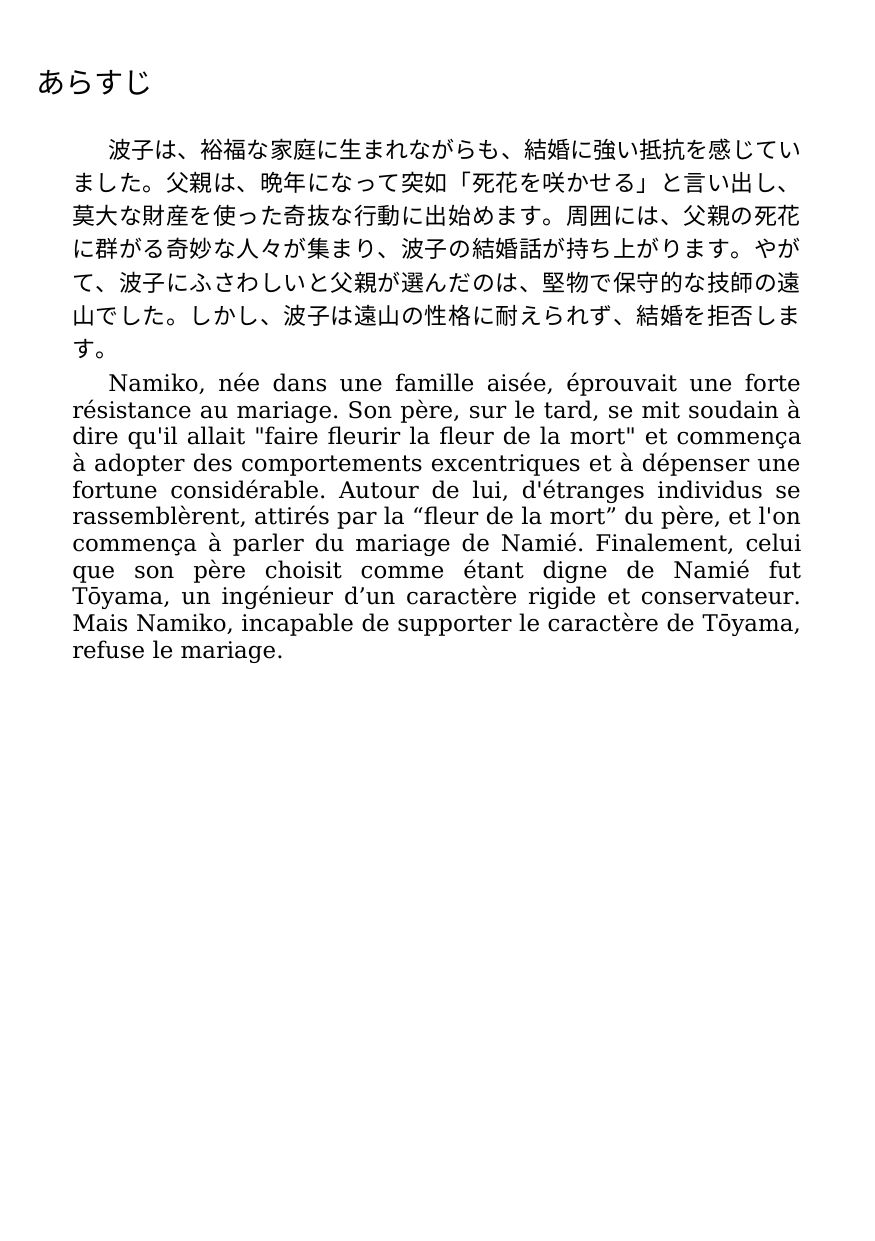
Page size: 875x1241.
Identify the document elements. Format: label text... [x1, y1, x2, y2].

text 波子は、裕福な家庭に生まれながらも、結婚に強い抵抗を感じていました。父親は、晩年になって突如「死花を咲かせる」と言い出し、莫大な財産を使った奇抜な行動に出始めます。周囲には、父親の死花に群がる奇妙な人々が集まり、波子の結婚話が持ち上がります。やがて、波子にふさわしいと父親が選んだのは、堅物で保守的な技師の遠山でした。しかし、波子は遠山の性格に耐えられず、結婚を拒否します。 [72, 132, 802, 364]
text Namiko, née dans une famille aisée, éprouvait une forte résistance au mariage. Son père, sur le tard, se mit soudain à dire qu'il allait "faire fleurir la fleur de la mort" et commença à adopter des comportements excentriques et à dépenser une fortune considérable. Autour de lui, d'étranges individus se rassemblèrent, attirés par la “fleur de la mort” du père, et l'on commença à parler du mariage de Namié. Finalement, celui que son père choisit comme étant digne de Namié fut Tōyama, un ingénieur d’un caractère rigide et conservateur. Mais Namiko, incapable de supporter le caractère de Tōyama, refuse le mariage. [72, 370, 802, 663]
subtitle あらすじ [36, 60, 838, 102]
